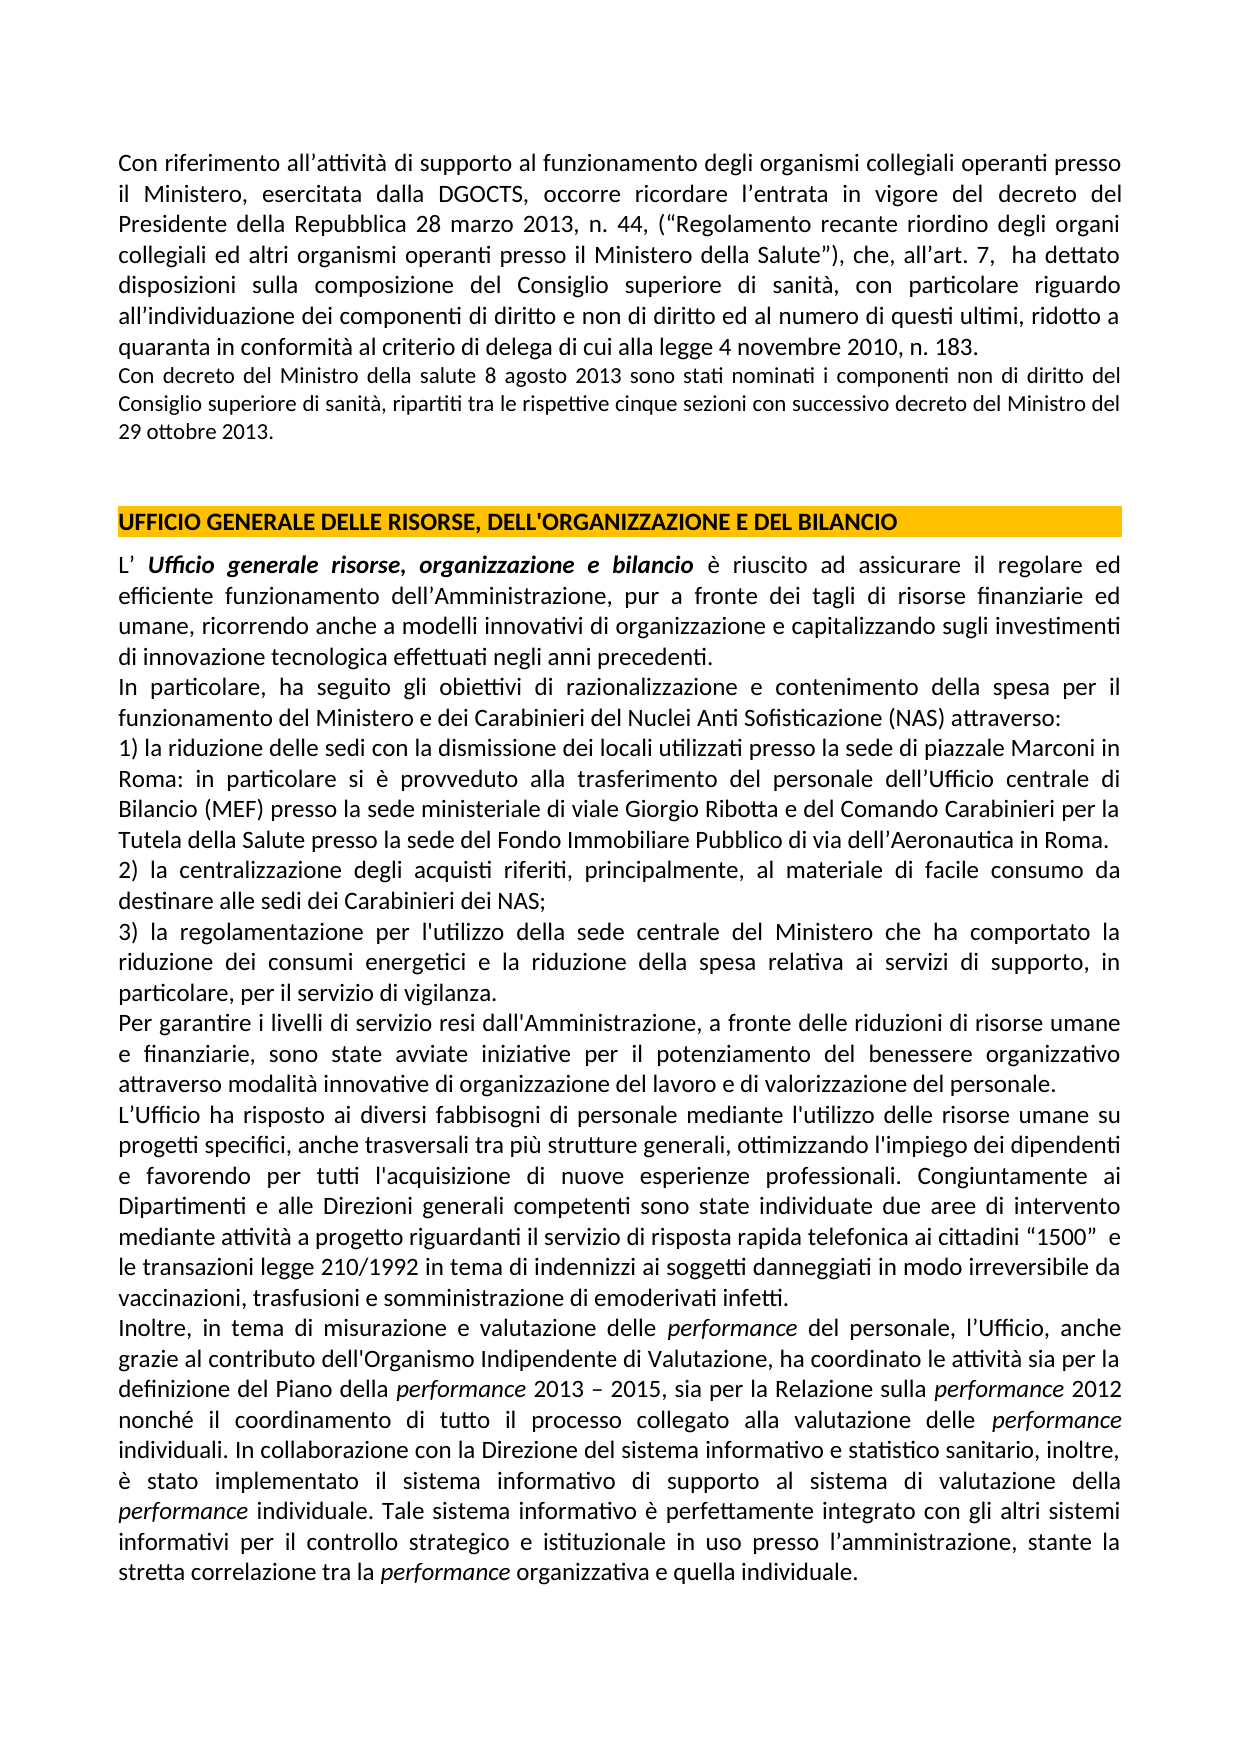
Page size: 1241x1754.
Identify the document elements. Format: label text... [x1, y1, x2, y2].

text 3) la regolamentazione per l'utilizzo della sede centrale del Ministero che ha comportato la riduzione dei consumi energetici e la riduzione della spesa relativa ai servizi di supporto, in particolare, per il servizio di vigilanza. [118, 916, 1122, 1007]
text L’Ufficio ha risposto ai diversi fabbisogni di personale mediante l'utilizzo delle risorse umane su progetti specifici, anche trasversali tra più strutture generali, ottimizzando l'impiego dei dipendenti e favorendo per tutti l'acquisizione di nuove esperienze professionali. Congiuntamente ai Dipartimenti e alle Direzioni generali competenti sono state individuate due aree di intervento mediante attività a progetto riguardanti il servizio di risposta rapida telefonica ai cittadini “1500” e le transazioni legge 210/1992 in tema di indennizzi ai soggetti danneggiati in modo irreversibile da vaccinazioni, trasfusioni e somministrazione di emoderivati infetti. [118, 1099, 1122, 1312]
text Inoltre, in tema di misurazione e valutazione delle performance del personale, l’Ufficio, anche grazie al contributo dell'Organismo Indipendente di Valutazione, ha coordinato le attività sia per la definizione del Piano della performance 2013 – 2015, sia per la Relazione sulla performance 2012 nonché il coordinamento di tutto il processo collegato alla valutazione delle performance individuali. In collaborazione con la Direzione del sistema informativo e statistico sanitario, inoltre, è stato implementato il sistema informativo di supporto al sistema di valutazione della performance individuale. Tale sistema informativo è perfettamente integrato con gli altri sistemi informativi per il controllo strategico e istituzionale in uso presso l’amministrazione, stante la stretta correlazione tra la performance organizzativa e quella individuale. [118, 1312, 1122, 1587]
text UFFICIO GENERALE DELLE RISORSE, DELL'ORGANIZZAZIONE E DEL BILANCIO [118, 506, 1122, 537]
text L’ Ufficio generale risorse, organizzazione e bilancio è riuscito ad assicurare il regolare ed efficiente funzionamento dell’Amministrazione, pur a fronte dei tagli di risorse finanziarie ed umane, ricorrendo anche a modelli innovativi di organizzazione e capitalizzando sugli investimenti di innovazione tecnologica effettuati negli anni precedenti. [118, 549, 1122, 671]
text Con riferimento all’attività di supporto al funzionamento degli organismi collegiali operanti presso il Ministero, esercitata dalla DGOCTS, occorre ricordare l’entrata in vigore del decreto del Presidente della Repubblica 28 marzo 2013, n. 44, (“Regolamento recante riordino degli organi collegiali ed altri organismi operanti presso il Ministero della Salute”), che, all’art. 7, ha dettato disposizioni sulla composizione del Consiglio superiore di sanità, con particolare riguardo all’individuazione dei componenti di diritto e non di diritto ed al numero di questi ultimi, ridotto a quaranta in conformità al criterio di delega di cui alla legge 4 novembre 2010, n. 183. [118, 148, 1122, 361]
text In particolare, ha seguito gli obiettivi di razionalizzazione e contenimento della spesa per il funzionamento del Ministero e dei Carabinieri del Nuclei Anti Sofisticazione (NAS) attraverso: [118, 671, 1122, 732]
text Per garantire i livelli di servizio resi dall'Amministrazione, a fronte delle riduzioni di risorse umane e finanziarie, sono state avviate iniziative per il potenziamento del benessere organizzativo attraverso modalità innovative di organizzazione del lavoro e di valorizzazione del personale. [118, 1007, 1122, 1099]
text 1) la riduzione delle sedi con la dismissione dei locali utilizzati presso la sede di piazzale Marconi in Roma: in particolare si è provveduto alla trasferimento del personale dell’Ufficio centrale di Bilancio (MEF) presso la sede ministeriale di viale Giorgio Ribotta e del Comando Carabinieri per la Tutela della Salute presso la sede del Fondo Immobiliare Pubblico di via dell’Aeronautica in Roma. [118, 732, 1122, 854]
text Con decreto del Ministro della salute 8 agosto 2013 sono stati nominati i componenti non di diritto del Consiglio superiore di sanità, ripartiti tra le rispettive cinque sezioni con successivo decreto del Ministro del 29 ottobre 2013. [118, 361, 1122, 445]
text 2) la centralizzazione degli acquisti riferiti, principalmente, al materiale di facile consumo da destinare alle sedi dei Carabinieri dei NAS; [118, 854, 1122, 916]
